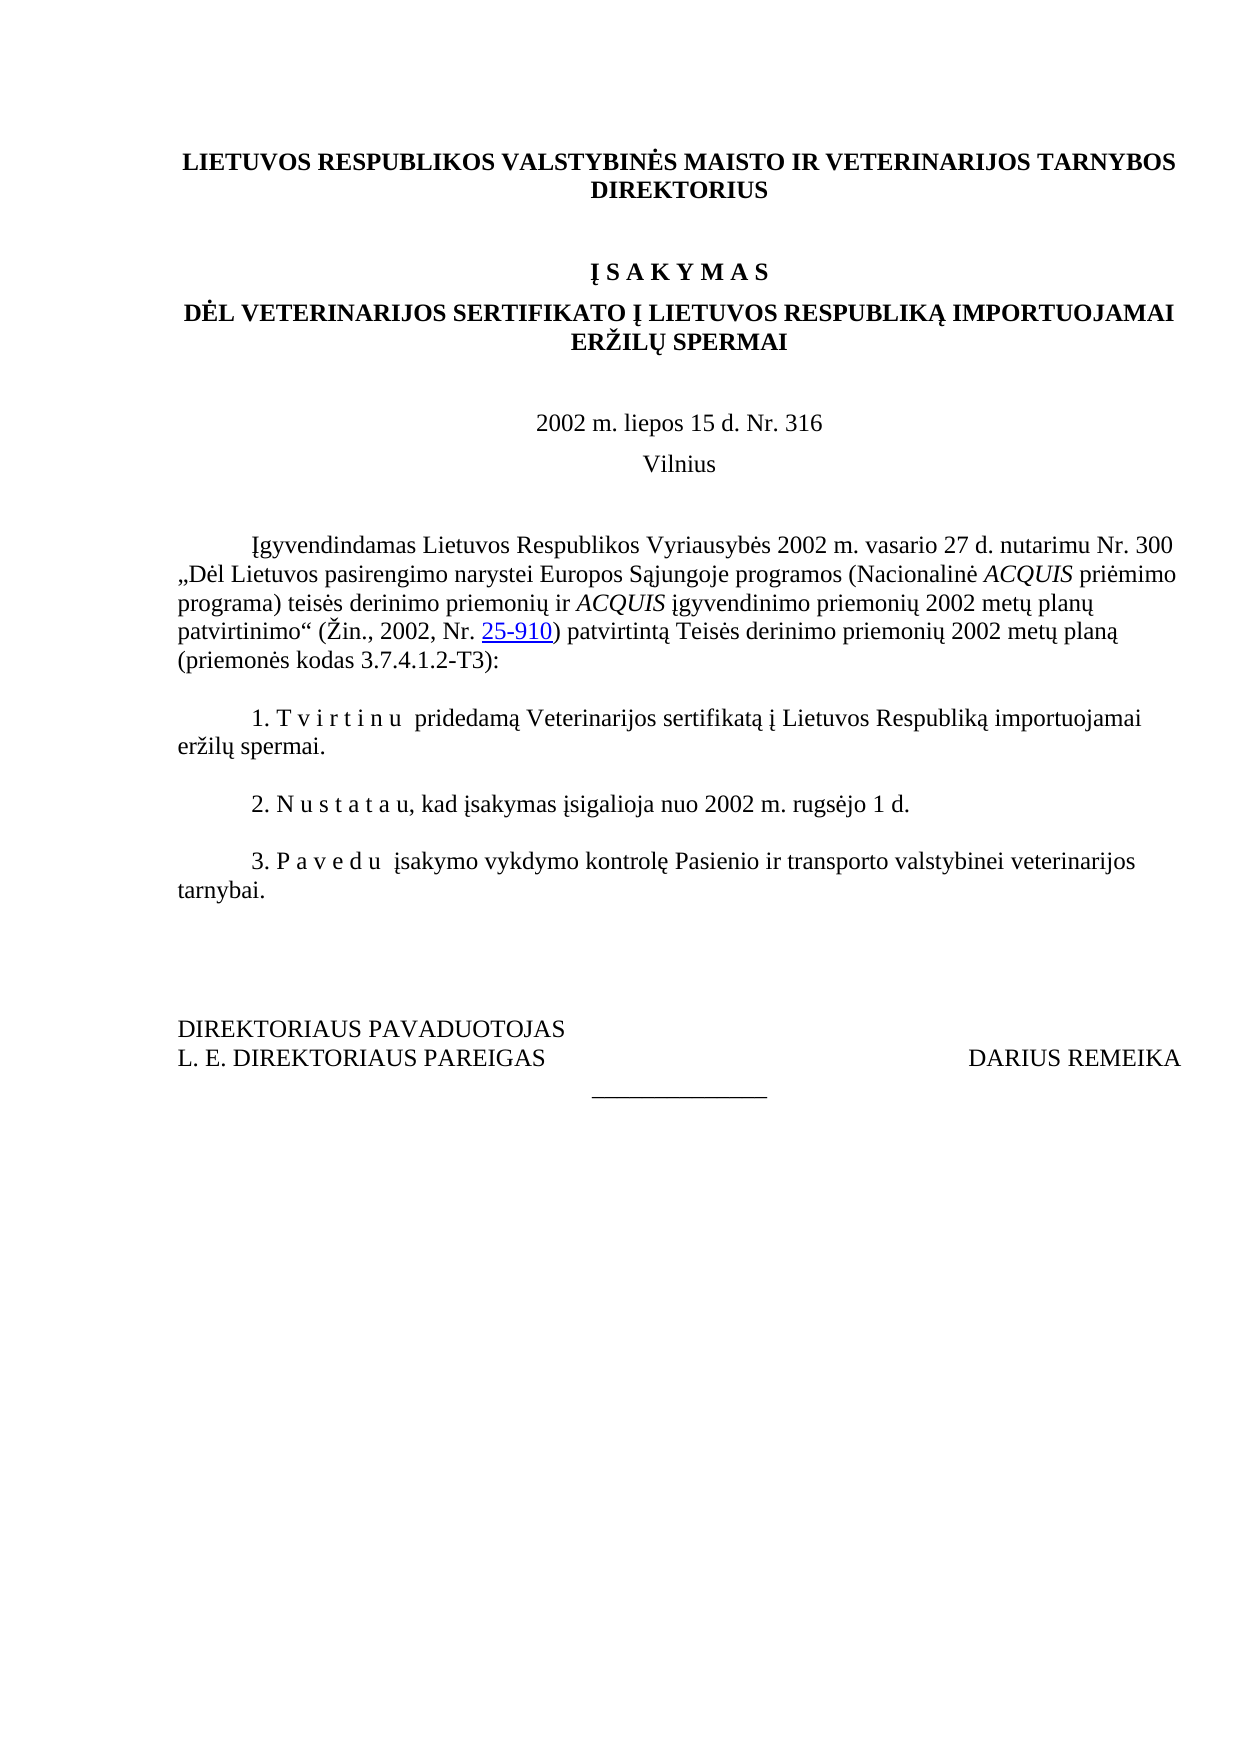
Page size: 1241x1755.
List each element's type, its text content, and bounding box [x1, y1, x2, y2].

text 3. Pavedu įsakymo vykdymo kontrolę Pasienio ir transporto valstybinei veterinarijos tarnybai. [177, 846, 1181, 904]
text 2002 m. liepos 15 d. Nr. 316 [177, 408, 1181, 437]
text L. E. DIREKTORIAUS PAREIGAS DARIUS REMEIKA [177, 1043, 1181, 1072]
text 2. Nustatau, kad įsakymas įsigalioja nuo 2002 m. rugsėjo 1 d. [177, 789, 1181, 818]
text LIETUVOS RESPUBLIKOS VALSTYBINĖS MAISTO IR VETERINARIJOS TARNYBOS DIREKTORIUS [177, 147, 1181, 204]
text DĖL VETERINARIJOS SERTIFIKATO Į LIETUVOS RESPUBLIKĄ IMPORTUOJAMAI ERŽILŲ SPERMAI [177, 298, 1181, 355]
text Į S A K Y M A S [177, 257, 1181, 286]
text DIREKTORIAUS PAVADUOTOJAS [177, 1014, 1181, 1043]
text Įgyvendindamas Lietuvos Respublikos Vyriausybės 2002 m. vasario 27 d. nutarimu Nr. 300 „Dėl Lietuvos pasirengimo narystei Europos Sąjungoje programos (Nacionalinė ACQUIS priėmimo programa) teisės derinimo priemonių ir ACQUIS įgyvendinimo priemonių 2002 metų planų patvirtinimo“ (Žin., 2002, Nr. 25-910) patvirtintą Teisės derinimo priemonių 2002 metų planą (priemonės kodas 3.7.4.1.2-T3): [177, 530, 1181, 674]
text Vilnius [177, 449, 1181, 477]
text 1. Tvirtinu pridedamą Veterinarijos sertifikatą į Lietuvos Respubliką importuojamai eržilų spermai. [177, 703, 1181, 760]
text ______________ [177, 1072, 1181, 1100]
